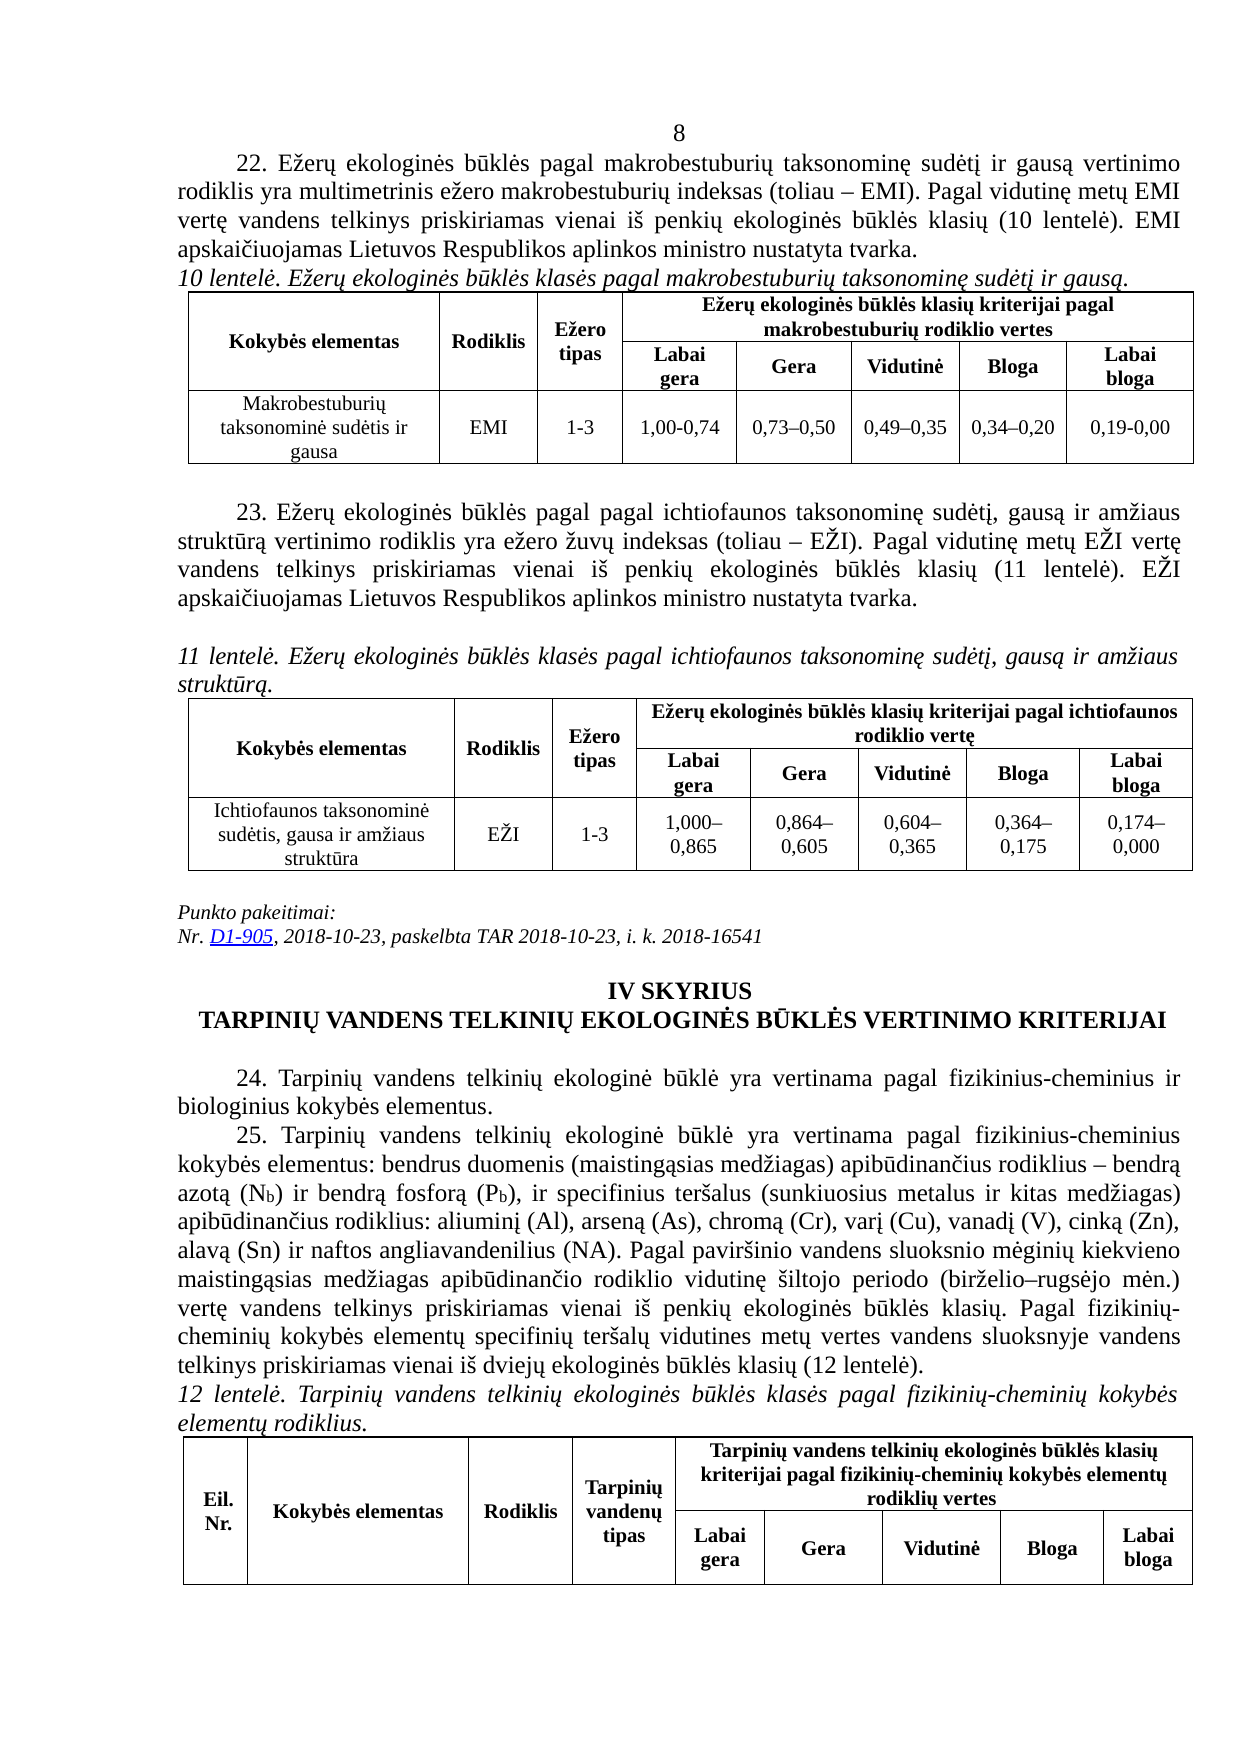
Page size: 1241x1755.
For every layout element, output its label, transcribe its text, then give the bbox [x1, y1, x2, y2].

table_cell Gera [765, 1511, 882, 1584]
table_cell Gera [737, 342, 851, 390]
table_header Eil. Nr. [184, 1438, 247, 1584]
table_cell EMI [440, 391, 537, 463]
text 22. Ežerų ekologinės būklės pagal makrobestuburių taksonominę sudėtį ir gausą vertinimo rodiklis yra multimetrinis ežero makrobestuburių indeksas (toliau – EMI). Pagal vidutinę metų EMI vertę vandens telkinys priskiriamas vienai iš penkių ekologinės būklės klasių (10 lentelė). EMI apskaičiuojamas Lietuvos Respublikos aplinkos ministro nustatyta tvarka. [177, 148, 1181, 263]
table_cell 0,364–0,175 [967, 798, 1079, 870]
table_header Kokybės elementas [189, 699, 454, 797]
table_header Ežero tipas [553, 699, 636, 797]
table_cell 0,49–0,35 [852, 391, 959, 463]
table_cell 0,604–0,365 [859, 798, 966, 870]
table_header Rodiklis [455, 699, 552, 797]
table_header Tarpinių vandenų tipas [573, 1438, 675, 1584]
table_cell Vidutinė [852, 342, 959, 390]
text Nr. D1-905, 2018-10-23, paskelbta TAR 2018-10-23, i. k. 2018-16541 [177, 924, 1181, 948]
table_cell 1-3 [553, 798, 636, 870]
text 23. Ežerų ekologinės būklės pagal pagal ichtiofaunos taksonominę sudėtį, gausą ir amžiaus struktūrą vertinimo rodiklis yra ežero žuvų indeksas (toliau – EŽI). Pagal vidutinę metų EŽI vertę vandens telkinys priskiriamas vienai iš penkių ekologinės būklės klasių (11 lentelė). EŽI apskaičiuojamas Lietuvos Respublikos aplinkos ministro nustatyta tvarka. [177, 497, 1181, 612]
table_cell Ichtiofaunos taksonominė sudėtis, gausa ir amžiaus struktūra [189, 798, 454, 870]
table_cell 0,73–0,50 [737, 391, 851, 463]
table_cell EŽI [455, 798, 552, 870]
table_cell Makrobestuburių taksonominė sudėtis ir gausa [189, 391, 439, 463]
table_header Ežerų ekologinės būklės klasių kriterijai pagal ichtiofaunos rodiklio vertę [637, 699, 1192, 747]
table_cell Labai gera [676, 1511, 764, 1584]
table_cell Vidutinė [883, 1511, 1000, 1584]
text 11 lentelė. Ežerų ekologinės būklės klasės pagal ichtiofaunos taksonominę sudėtį, gausą ir amžiaus struktūrą. [177, 641, 1181, 698]
table_cell Bloga [1001, 1511, 1103, 1584]
table_cell 0,19-0,00 [1067, 391, 1193, 463]
table_cell 0,174–0,000 [1080, 798, 1192, 870]
table_cell 0,864–0,605 [751, 798, 858, 870]
table_cell 1-3 [538, 391, 622, 463]
text TARPINIŲ VANDENS TELKINIŲ EKOLOGINĖS BŪKLĖS VERTINIMO KRITERIJAI [177, 1005, 1181, 1034]
table_cell 0,34–0,20 [960, 391, 1066, 463]
text Punkto pakeitimai: [177, 899, 1181, 924]
table_cell Bloga [967, 749, 1079, 797]
table_cell Labai bloga [1067, 342, 1193, 390]
table_cell Vidutinė [859, 749, 966, 797]
table_header Tarpinių vandens telkinių ekologinės būklės klasių kriterijai pagal fizikinių-cheminių kokybės elementų rodiklių vertes [676, 1438, 1192, 1510]
table_header Ežero tipas [538, 293, 622, 390]
text 10 lentelė. Ežerų ekologinės būklės klasės pagal makrobestuburių taksonominę sudėtį ir gausą. [177, 263, 1181, 291]
table_header Ežerų ekologinės būklės klasių kriterijai pagal makrobestuburių rodiklio vertes [623, 293, 1193, 341]
table_header Kokybės elementas [189, 293, 439, 390]
table_cell 1,000–0,865 [637, 798, 750, 870]
table_header Rodiklis [469, 1438, 572, 1584]
table_cell Labai bloga [1104, 1511, 1192, 1584]
table_header Kokybės elementas [248, 1438, 468, 1584]
table_cell Bloga [960, 342, 1066, 390]
table_cell 1,00-0,74 [623, 391, 736, 463]
text 12 lentelė. Tarpinių vandens telkinių ekologinės būklės klasės pagal fizikinių-cheminių kokybės elementų rodiklius. [177, 1379, 1181, 1436]
table_cell Labai gera [623, 342, 736, 390]
table_cell Labai gera [637, 749, 750, 797]
table_header Rodiklis [440, 293, 537, 390]
text IV SKYRIUS [177, 976, 1181, 1005]
table_cell Labai bloga [1080, 749, 1192, 797]
text 25. Tarpinių vandens telkinių ekologinė būklė yra vertinama pagal fizikinius-cheminius kokybės elementus: bendrus duomenis (maistingąsias medžiagas) apibūdinančius rodiklius – bendrą azotą (Nb) ir bendrą fosforą (Pb), ir specifinius teršalus (sunkiuosius metalus ir kitas medžiagas) apibūdinančius rodiklius: aliuminį (Al), arseną (As), chromą (Cr), varį (Cu), vanadį (V), cinką (Zn), alavą (Sn) ir naftos angliavandenilius (NA). Pagal paviršinio vandens sluoksnio mėginių kiekvieno maistingąsias medžiagas apibūdinančio rodiklio vidutinę šiltojo periodo (birželio–rugsėjo mėn.) vertę vandens telkinys priskiriamas vienai iš penkių ekologinės būklės klasių. Pagal fizikinių-cheminių kokybės elementų specifinių teršalų vidutines metų vertes vandens sluoksnyje vandens telkinys priskiriamas vienai iš dviejų ekologinės būklės klasių (12 lentelė). [177, 1120, 1181, 1379]
text 24. Tarpinių vandens telkinių ekologinė būklė yra vertinama pagal fizikinius-cheminius ir biologinius kokybės elementus. [177, 1063, 1181, 1120]
table_cell Gera [751, 749, 858, 797]
